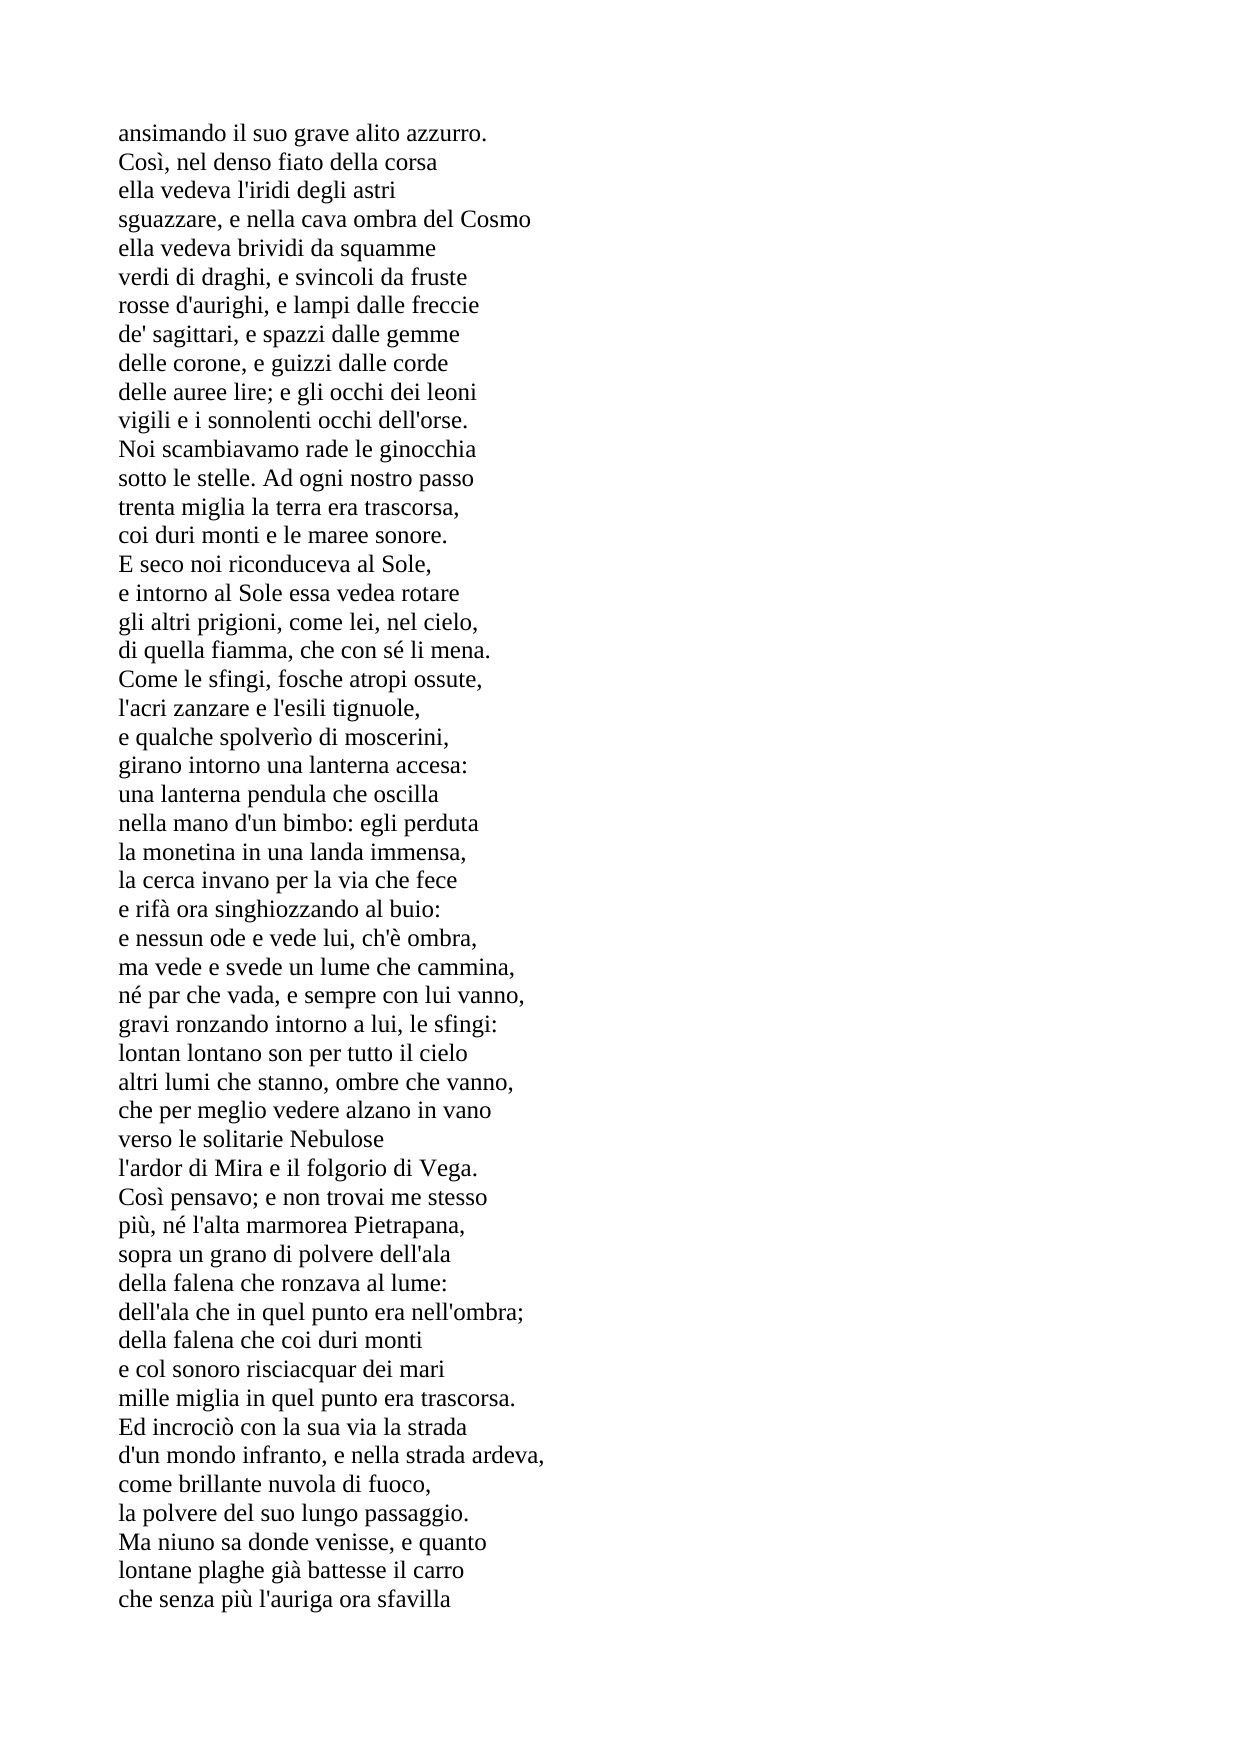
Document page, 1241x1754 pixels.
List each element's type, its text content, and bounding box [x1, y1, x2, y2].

text girano intorno una lanterna accesa: [118, 751, 1122, 779]
text altri lumi che stanno, ombre che vanno, [118, 1067, 1122, 1096]
text delle corone, e guizzi dalle corde [118, 348, 1122, 377]
text della falena che coi duri monti [118, 1326, 1122, 1354]
text più, né l'alta marmorea Pietrapana, [118, 1211, 1122, 1239]
text d'un mondo infranto, e nella strada ardeva, [118, 1441, 1122, 1469]
text Così pensavo; e non trovai me stesso [118, 1182, 1122, 1211]
text Come le sfingi, fosche atropi ossute, [118, 664, 1122, 693]
text di quella fiamma, che con sé li mena. [118, 636, 1122, 664]
text verso le solitarie Nebulose [118, 1124, 1122, 1153]
text sguazzare, e nella cava ombra del Cosmo [118, 204, 1122, 233]
text coi duri monti e le maree sonore. [118, 521, 1122, 549]
text e nessun ode e vede lui, ch'è ombra, [118, 923, 1122, 952]
text sotto le stelle. Ad ogni nostro passo [118, 463, 1122, 492]
text una lanterna pendula che oscilla [118, 779, 1122, 808]
text lontane plaghe già battesse il carro [118, 1556, 1122, 1584]
text de' sagittari, e spazzi dalle gemme [118, 319, 1122, 348]
text dell'ala che in quel punto era nell'ombra; [118, 1297, 1122, 1326]
text e col sonoro risciacquar dei mari [118, 1354, 1122, 1383]
text nella mano d'un bimbo: egli perduta [118, 808, 1122, 837]
text ma vede e svede un lume che cammina, [118, 952, 1122, 981]
text mille miglia in quel punto era trascorsa. [118, 1383, 1122, 1412]
text e intorno al Sole essa vedea rotare [118, 578, 1122, 607]
text ansimando il suo grave alito azzurro. [118, 118, 1122, 147]
text ella vedeva l'iridi degli astri [118, 176, 1122, 204]
text la polvere del suo lungo passaggio. [118, 1498, 1122, 1527]
text l'ardor di Mira e il folgorio di Vega. [118, 1153, 1122, 1182]
text Ed incrociò con la sua via la strada [118, 1412, 1122, 1441]
text verdi di draghi, e svincoli da fruste [118, 262, 1122, 291]
text E seco noi riconduceva al Sole, [118, 549, 1122, 578]
text la cerca invano per la via che fece [118, 866, 1122, 894]
text che per meglio vedere alzano in vano [118, 1096, 1122, 1124]
text della falena che ronzava al lume: [118, 1268, 1122, 1297]
text e rifà ora singhiozzando al buio: [118, 894, 1122, 923]
text Noi scambiavamo rade le ginocchia [118, 434, 1122, 463]
text rosse d'aurighi, e lampi dalle freccie [118, 291, 1122, 319]
text gli altri prigioni, come lei, nel cielo, [118, 607, 1122, 636]
text gravi ronzando intorno a lui, le sfingi: [118, 1009, 1122, 1038]
text lontan lontano son per tutto il cielo [118, 1038, 1122, 1067]
text ella vedeva brividi da squamme [118, 233, 1122, 262]
text come brillante nuvola di fuoco, [118, 1469, 1122, 1498]
text Ma niuno sa donde venisse, e quanto [118, 1527, 1122, 1556]
text l'acri zanzare e l'esili tignuole, [118, 693, 1122, 722]
text vigili e i sonnolenti occhi dell'orse. [118, 406, 1122, 434]
text e qualche spolverìo di moscerini, [118, 722, 1122, 751]
text trenta miglia la terra era trascorsa, [118, 492, 1122, 521]
text che senza più l'auriga ora sfavilla [118, 1584, 1122, 1613]
text delle auree lire; e gli occhi dei leoni [118, 377, 1122, 406]
text sopra un grano di polvere dell'ala [118, 1239, 1122, 1268]
text la monetina in una landa immensa, [118, 837, 1122, 866]
text né par che vada, e sempre con lui vanno, [118, 981, 1122, 1009]
text Così, nel denso fiato della corsa [118, 147, 1122, 176]
